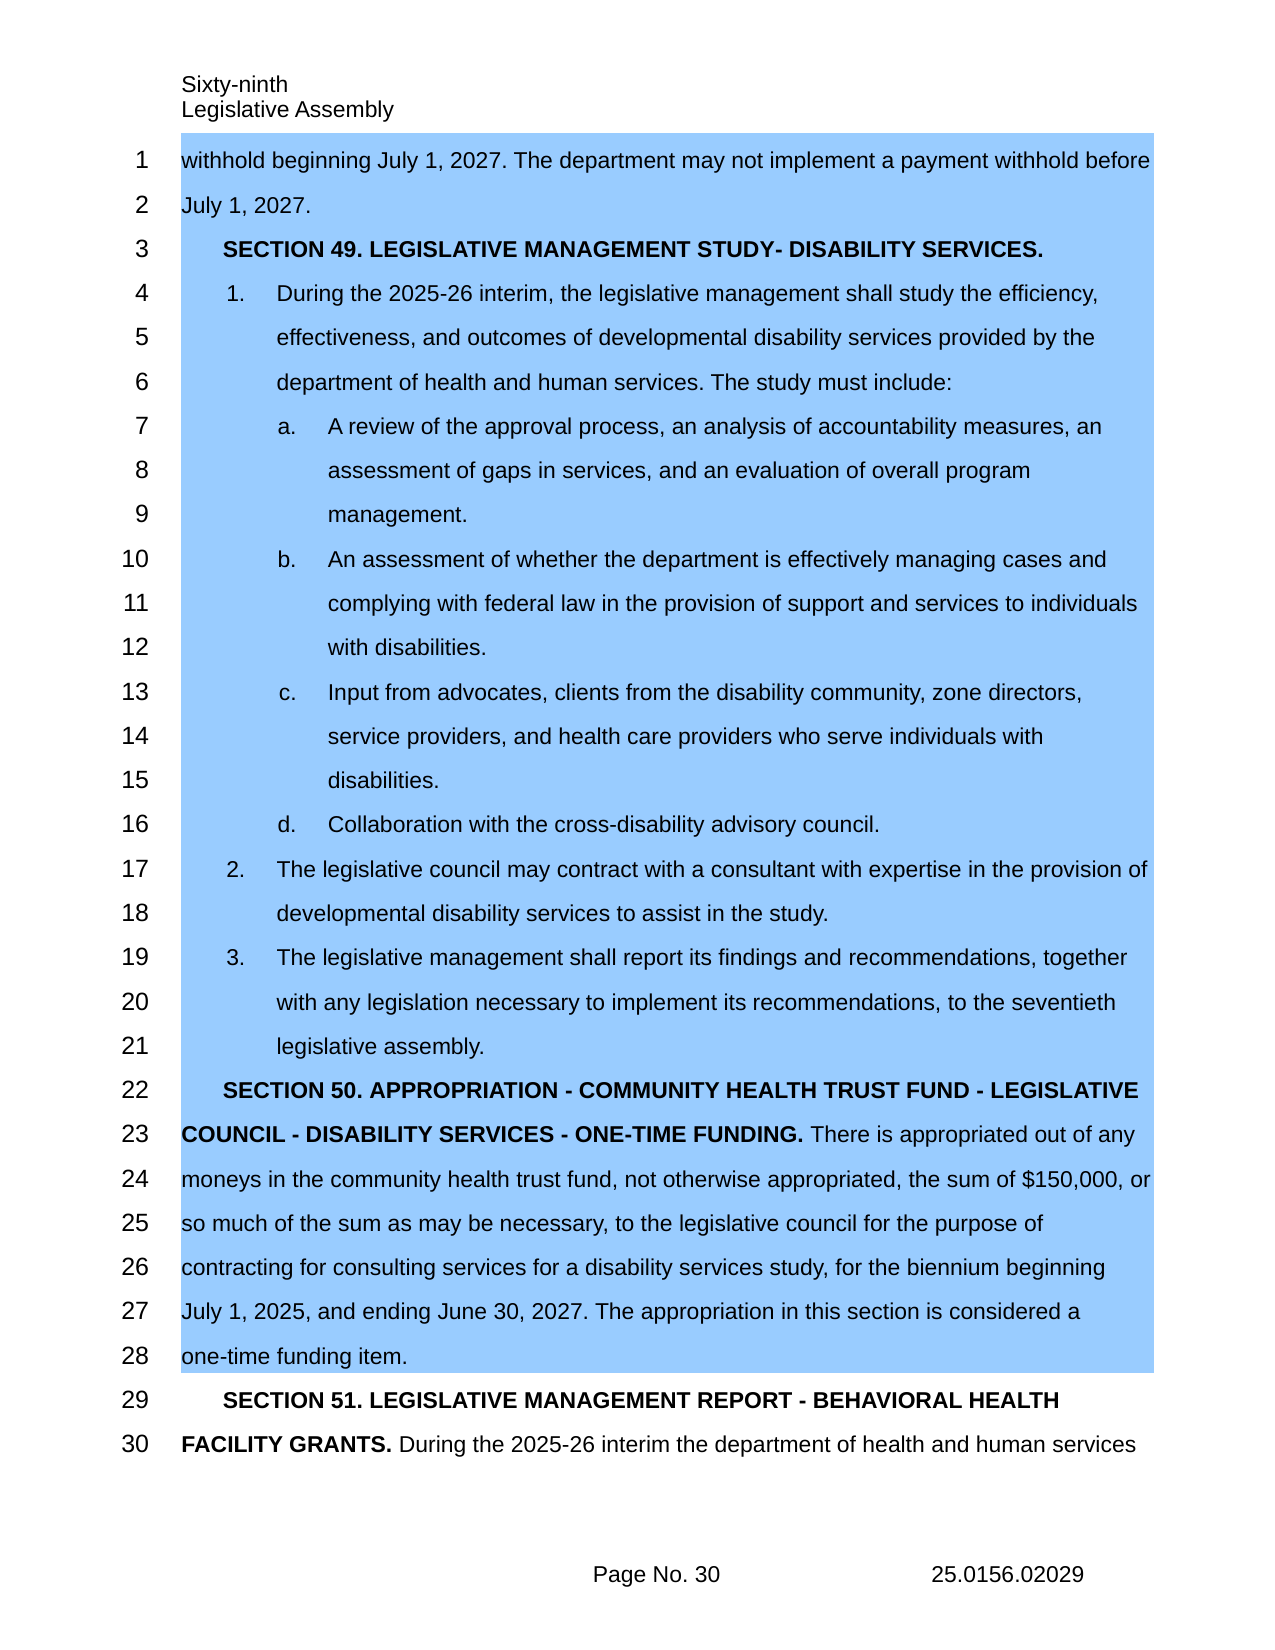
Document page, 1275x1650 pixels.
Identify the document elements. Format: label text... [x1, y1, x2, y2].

text SECTION 49. LEGISLATIVE MANAGEMENT STUDY‑ DISABILITY SERVICES. [181, 222, 1154, 266]
text c. Input from advocates, clients from the disability community, zone directors, service providers, and health care providers who serve individuals with disabilities. [181, 664, 1154, 797]
text 2. The legislative council may contract with a consultant with expertise in the provision of developmental disability services to assist in the study. [181, 842, 1154, 930]
text a. A review of the approval process, an analysis of accountability measures, an assessment of gaps in services, and an evaluation of overall program management. [181, 399, 1154, 532]
text SECTION 51. LEGISLATIVE MANAGEMENT REPORT - BEHAVIORAL HEALTH FACILITY GRANTS. During the 2025‑26 interim the department of health and human services [181, 1373, 1154, 1461]
text 1. During the 2025‑26 interim, the legislative management shall study the efficiency, effectiveness, and outcomes of developmental disability services provided by the department of health and human services. The study must include: [181, 266, 1154, 399]
text d. Collaboration with the cross-disability advisory council. [181, 797, 1154, 842]
text withhold beginning July 1, 2027. The department may not implement a payment withhold before July 1, 2027. [181, 133, 1154, 222]
text 3. The legislative management shall report its findings and recommendations, together with any legislation necessary to implement its recommendations, to the seventieth legislative assembly. [181, 930, 1154, 1063]
text SECTION 50. APPROPRIATION ‑ COMMUNITY HEALTH TRUST FUND ‑ LEGISLATIVE COUNCIL ‑ DISABILITY SERVICES ‑ ONE‑TIME FUNDING. There is appropriated out of any moneys in the community health trust fund, not otherwise appropriated, the sum of $150,000, or so much of the sum as may be necessary, to the legislative council for the purpose of contracting for consulting services for a disability services study, for the biennium beginning July 1, 2025, and ending June 30, 2027. The appropriation in this section is considered a one‑time funding item. [181, 1063, 1154, 1373]
text b. An assessment of whether the department is effectively managing cases and complying with federal law in the provision of support and services to individuals with disabilities. [181, 532, 1154, 664]
